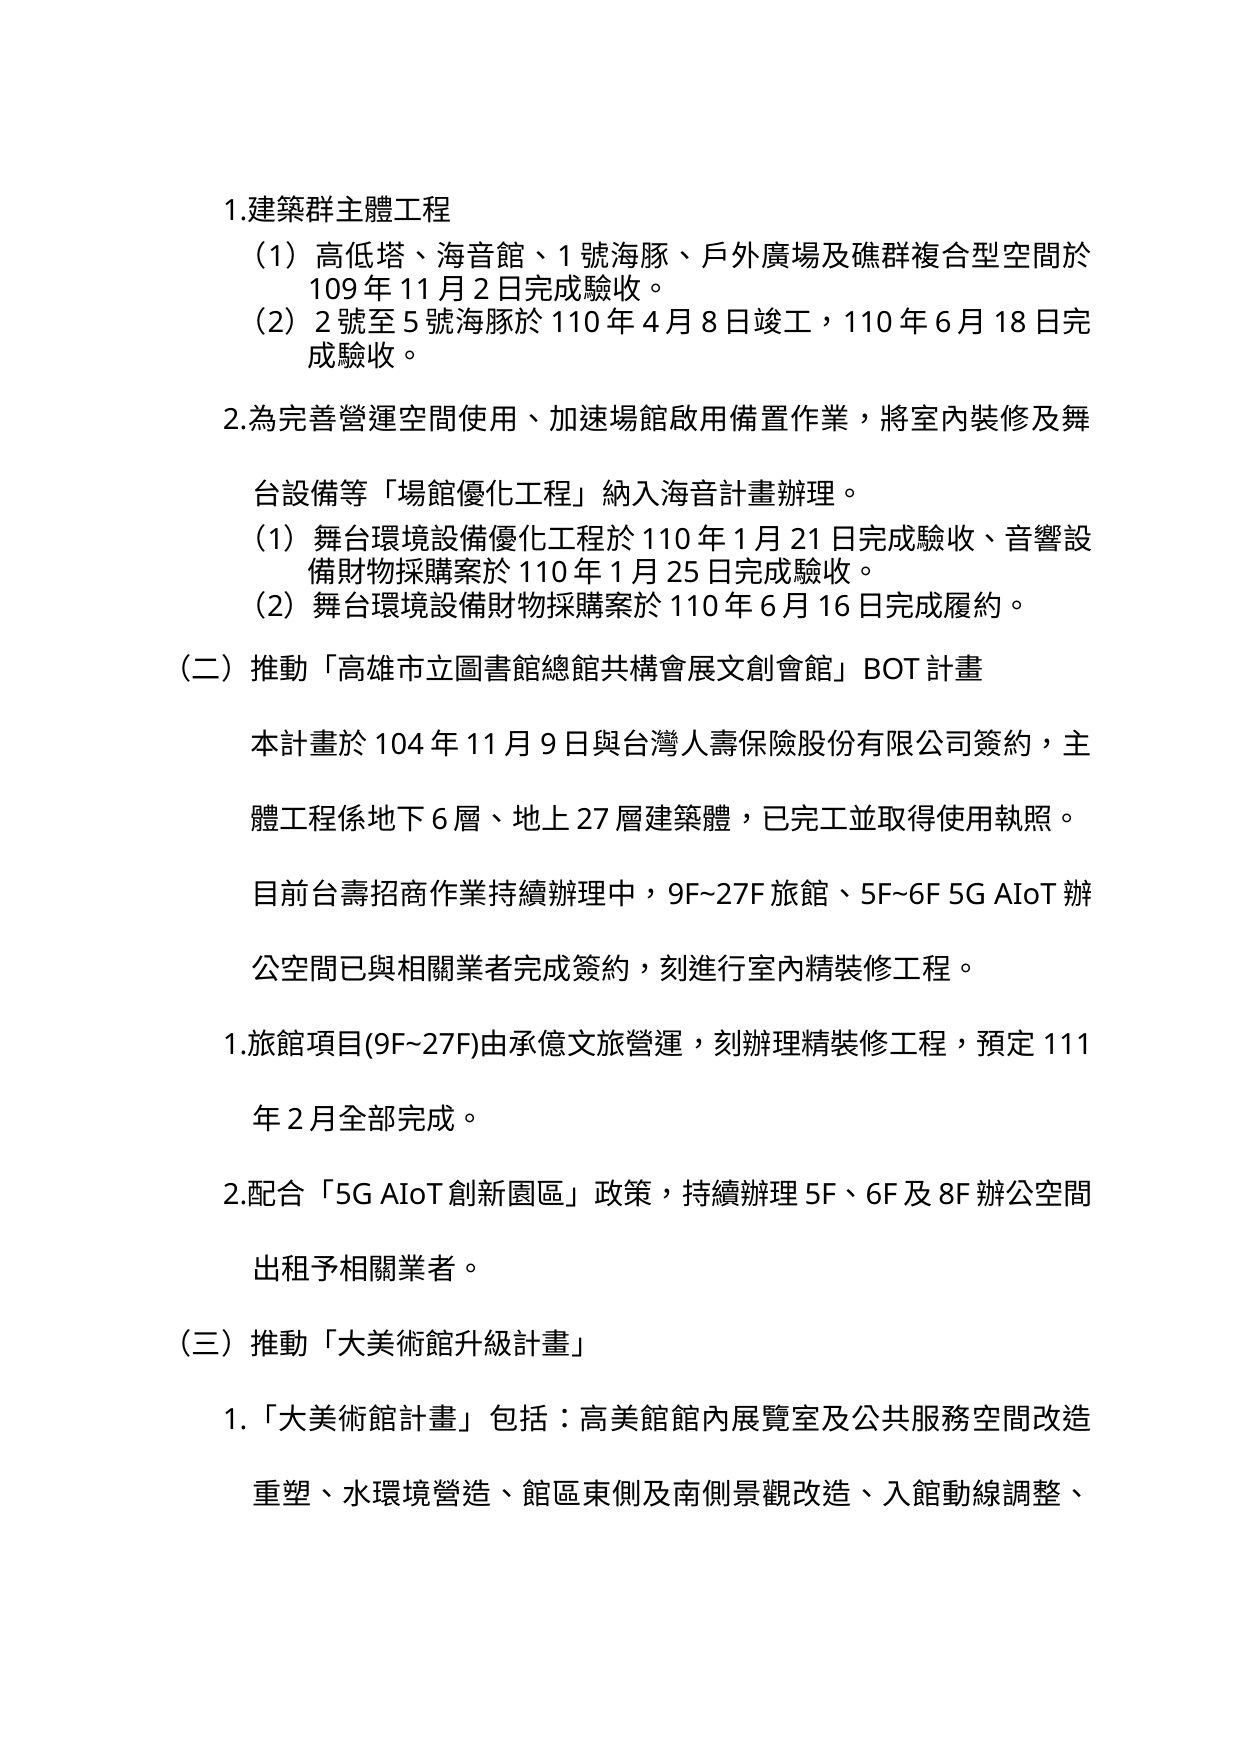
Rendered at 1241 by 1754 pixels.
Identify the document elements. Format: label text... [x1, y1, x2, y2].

text 1.建築群主體工程 [223, 164, 1092, 239]
text （2）2號至5號海豚於110年4月8日竣工，110年6月18日完成驗收。 [238, 306, 1092, 373]
list 目前台壽招商作業持續辦理中，9F~27F旅館、5F~6F 5G AIoT辦公空間已與相關業者完成簽約，刻進行室內精裝修工程。 [251, 848, 1092, 998]
text 2.配合「5G AIoT創新園區」政策，持續辦理5F、6F及8F辦公空間出租予相關業者。 [223, 1148, 1092, 1298]
text （二）推動「高雄市立圖書館總館共構會展文創會館」BOT計畫 [162, 623, 1092, 698]
text （2）舞台環境設備財物採購案於110年6月16日完成履約。 [238, 589, 1092, 623]
text （1）高低塔、海音館、1號海豚、戶外廣場及礁群複合型空間於109年11月2日完成驗收。 [238, 239, 1092, 306]
text 2.為完善營運空間使用、加速場館啟用備置作業，將室內裝修及舞台設備等「場館優化工程」納入海音計畫辦理。 [223, 373, 1092, 523]
text （1）舞台環境設備優化工程於110年1月21日完成驗收、音響設備財物採購案於110年1月25日完成驗收。 [238, 523, 1092, 589]
text 1.「大美術館計畫」包括：高美館館內展覽室及公共服務空間改造重塑、水環境營造、館區東側及南側景觀改造、入館動線調整、 [223, 1373, 1092, 1523]
text （三）推動「大美術館升級計畫」 [162, 1298, 1092, 1373]
text 1.旅館項目(9F~27F)由承億文旅營運，刻辦理精裝修工程，預定111年2月全部完成。 [223, 998, 1092, 1148]
text 本計畫於104年11月9日與台灣人壽保險股份有限公司簽約，主體工程係地下6層、地上27層建築體，已完工並取得使用執照。 [250, 698, 1092, 848]
